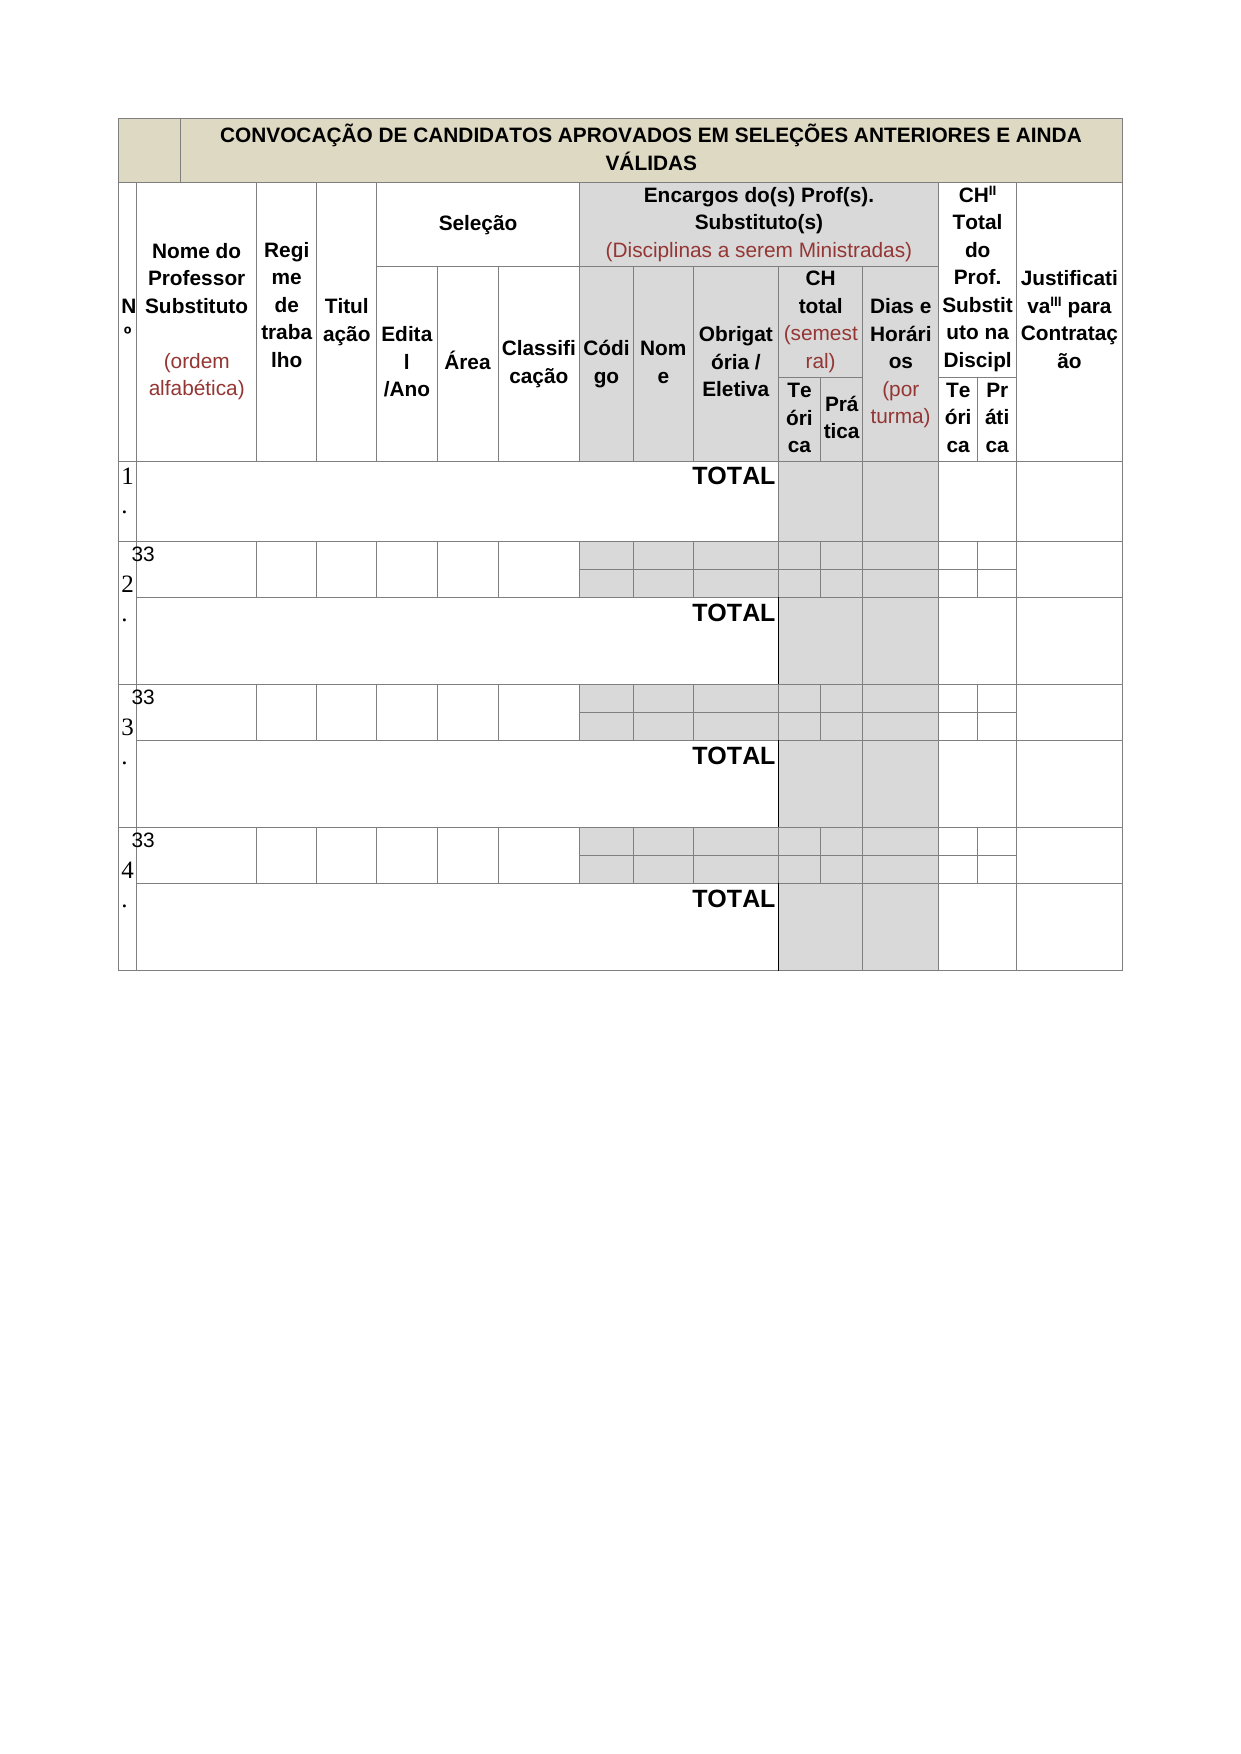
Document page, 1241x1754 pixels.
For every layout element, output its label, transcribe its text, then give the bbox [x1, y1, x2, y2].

table_cell [863, 598, 938, 684]
table_header CONVOCAÇÃO DE CANDIDATOS APROVADOS EM SELEÇÕES ANTERIORES E AINDA VÁLIDAS [181, 119, 1122, 182]
table_cell [863, 856, 938, 883]
table_cell [779, 570, 820, 597]
table_cell CH total (semestral) [779, 267, 862, 377]
table_cell [694, 685, 778, 712]
table_cell [1017, 685, 1122, 740]
table_cell [821, 570, 862, 597]
table_cell [978, 856, 1016, 883]
table_cell [257, 828, 316, 883]
table_cell Regime de trabalho [257, 183, 316, 461]
table_cell [317, 828, 376, 883]
table_cell [257, 542, 316, 597]
table_cell [694, 713, 778, 740]
table_cell [580, 570, 633, 597]
table_cell [317, 685, 376, 740]
table_cell [978, 713, 1016, 740]
table_cell [779, 462, 862, 541]
table_cell Nome do Professor Substituto (ordem alfabética) [137, 183, 256, 461]
table_cell 2 1. [119, 462, 136, 541]
table_cell [863, 542, 938, 569]
table_cell Teórica [779, 378, 820, 461]
table_cell [694, 542, 778, 569]
table_cell [978, 828, 1016, 855]
table_cell [939, 828, 977, 855]
table_cell [634, 570, 693, 597]
table_cell [821, 856, 862, 883]
table_cell [863, 713, 938, 740]
table_cell [1017, 741, 1122, 827]
table_cell TOTAL [137, 884, 778, 970]
table_cell [779, 685, 820, 712]
table_cell TOTAL [137, 741, 778, 827]
table_cell Titulação [317, 183, 376, 461]
table_cell [779, 713, 820, 740]
table_cell [863, 462, 938, 541]
table_cell [939, 856, 977, 883]
table_cell JustificativaIII para Contratação [1017, 183, 1122, 461]
table_cell Prática [978, 378, 1016, 461]
table_cell Dias e Horários (por turma) [863, 267, 938, 461]
table_cell Teórica [939, 378, 977, 461]
table_cell [821, 828, 862, 855]
table_cell 33 4. [119, 828, 136, 970]
table_cell Classificação [499, 267, 579, 461]
table_cell [634, 713, 693, 740]
table_cell [694, 856, 778, 883]
table_cell 33 2. [119, 542, 136, 684]
table_cell [779, 542, 820, 569]
table_cell [634, 828, 693, 855]
table_cell [580, 542, 633, 569]
table_cell Área [438, 267, 498, 461]
table_cell TOTAL [137, 598, 778, 684]
table_cell TOTAL [137, 462, 778, 541]
table_cell [317, 542, 376, 597]
table_cell [779, 856, 820, 883]
table_cell [438, 542, 498, 597]
table_cell [863, 685, 938, 712]
table_cell [863, 741, 938, 827]
table_cell [580, 828, 633, 855]
table_cell [634, 685, 693, 712]
table_cell Prática [821, 378, 862, 461]
table_cell [939, 685, 977, 712]
table_cell [580, 856, 633, 883]
table_cell [863, 884, 938, 970]
table_cell Edital /Ano [377, 267, 437, 461]
table_cell [821, 542, 862, 569]
table_cell Nº [119, 183, 136, 461]
table_cell [939, 462, 1016, 541]
table_cell [821, 713, 862, 740]
table_cell [863, 828, 938, 855]
table_cell CHII Total do Prof. Substituto na Disciplina (por turma) [939, 183, 1016, 377]
table_cell Código [580, 267, 633, 461]
table_cell Nome [634, 267, 693, 461]
table_cell [694, 828, 778, 855]
table_cell [634, 542, 693, 569]
table_cell [499, 542, 579, 597]
table_cell [939, 598, 1016, 684]
table_cell [779, 741, 862, 827]
table_cell [779, 884, 862, 970]
table_cell Encargos do(s) Prof(s). Substituto(s) (Disciplinas a serem Ministradas) [580, 183, 938, 266]
table_cell [377, 685, 437, 740]
table_cell [939, 570, 977, 597]
table_cell [137, 828, 256, 883]
table_cell [939, 542, 977, 569]
table_header [119, 119, 180, 182]
table_cell [1017, 462, 1122, 541]
table_cell [377, 542, 437, 597]
table_cell [1017, 828, 1122, 883]
table_cell [499, 828, 579, 883]
table_cell 33 3. [119, 685, 136, 827]
table_cell Seleção [377, 183, 579, 266]
table_cell [939, 713, 977, 740]
table_cell [1017, 884, 1122, 970]
table_cell [499, 685, 579, 740]
table_cell [779, 828, 820, 855]
table_cell [580, 685, 633, 712]
table_cell [863, 570, 938, 597]
table_cell [779, 598, 862, 684]
table_cell [137, 685, 256, 740]
table_cell [978, 685, 1016, 712]
table_cell [694, 570, 778, 597]
table_cell [580, 713, 633, 740]
table_cell [939, 884, 1016, 970]
table_cell [377, 828, 437, 883]
table_cell Obrigatória / Eletiva [694, 267, 778, 461]
table_cell [978, 570, 1016, 597]
table_cell [978, 542, 1016, 569]
table_cell [438, 828, 498, 883]
table_cell [821, 685, 862, 712]
table_cell [137, 542, 256, 597]
table_cell [1017, 542, 1122, 597]
table_cell [1017, 598, 1122, 684]
table_cell [634, 856, 693, 883]
table_cell [257, 685, 316, 740]
table_cell [438, 685, 498, 740]
table_cell [939, 741, 1016, 827]
